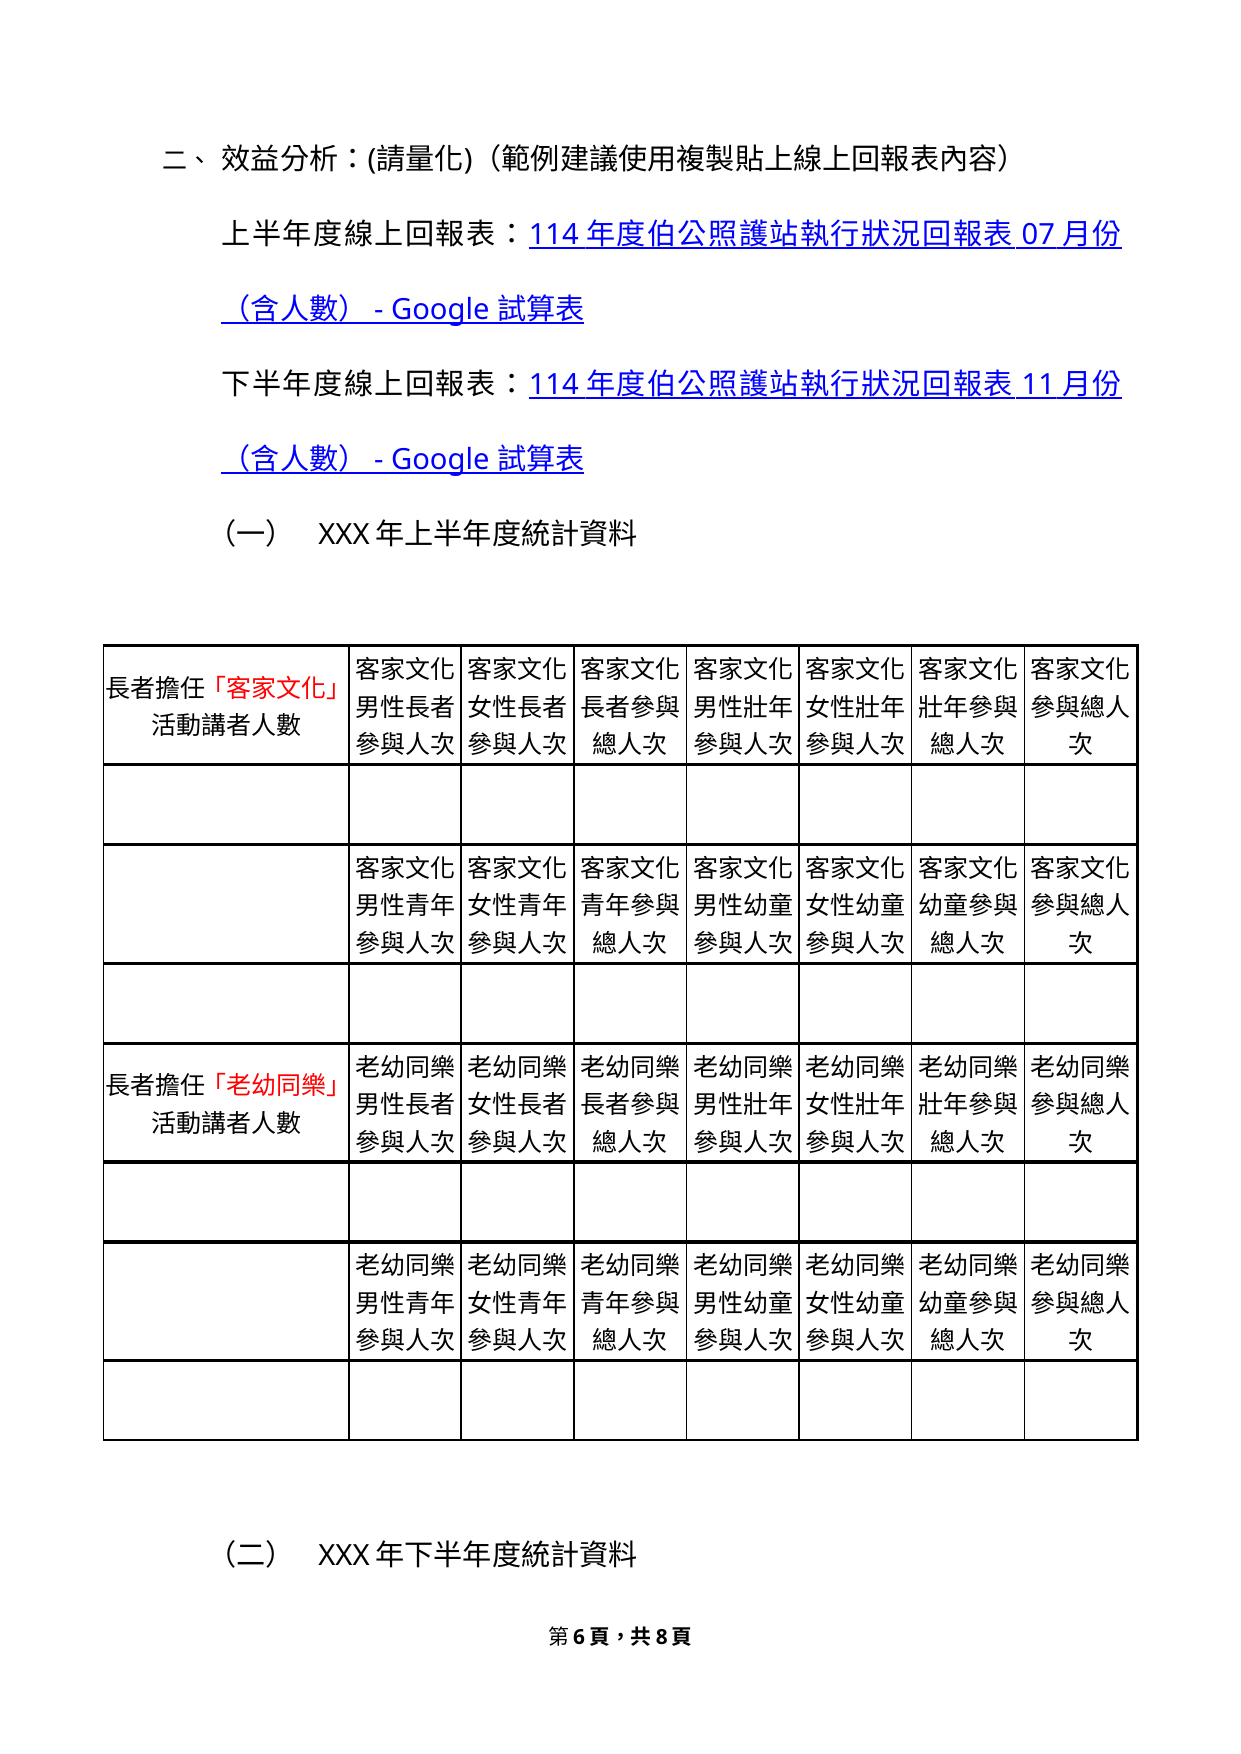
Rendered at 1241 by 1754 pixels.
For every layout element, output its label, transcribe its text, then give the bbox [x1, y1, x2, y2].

table_cell 老幼同樂 幼童參與總人次 [912, 1244, 1024, 1359]
table_cell 老幼同樂 男性青年參與人次 [350, 1244, 460, 1359]
table_cell [687, 1164, 798, 1240]
text 上半年度線上回報表：114年度伯公照護站執行狀況回報表07月份（含人數） - Google 試算表 [221, 194, 1122, 344]
table_cell [1025, 965, 1136, 1042]
table_header 客家文化 長者參與總人次 [575, 647, 686, 763]
table_cell 老幼同樂 女性幼童參與人次 [800, 1244, 911, 1359]
list XXX年下半年度統計資料 [207, 1516, 1122, 1591]
table_cell [104, 965, 348, 1042]
table_header 長者擔任「客家文化」活動講者人數 [104, 647, 348, 763]
table_cell [687, 766, 798, 843]
table_cell [350, 1164, 460, 1240]
table_cell 老幼同樂 青年參與總人次 [575, 1244, 686, 1359]
table_cell [575, 1362, 686, 1439]
table_cell [104, 1244, 348, 1359]
table_cell 老幼同樂 長者參與總人次 [575, 1045, 686, 1160]
table_cell 客家文化 參與總人次 [1025, 846, 1136, 962]
table_header 客家文化 男性壯年參與人次 [687, 647, 798, 763]
table_cell [575, 766, 686, 843]
table_cell [104, 1164, 348, 1240]
table_cell [912, 1362, 1024, 1439]
table_cell 老幼同樂 女性壯年參與人次 [800, 1045, 911, 1160]
table_cell [1025, 766, 1136, 843]
table_cell [800, 766, 911, 843]
table_cell 老幼同樂 男性幼童參與人次 [687, 1244, 798, 1359]
table_cell [800, 965, 911, 1042]
table_cell [912, 1164, 1024, 1240]
table_cell 老幼同樂 男性壯年參與人次 [687, 1045, 798, 1160]
table_header 客家文化 男性長者參與人次 [350, 647, 460, 763]
table_cell [575, 965, 686, 1042]
table_cell [687, 965, 798, 1042]
table_cell [912, 965, 1024, 1042]
table_header 客家文化 參與總人次 [1025, 647, 1136, 763]
table_cell [687, 1362, 798, 1439]
table_cell [350, 766, 460, 843]
table_cell 老幼同樂 參與總人次 [1025, 1045, 1136, 1160]
table_cell [575, 1164, 686, 1240]
table_cell [462, 766, 573, 843]
table_cell 長者擔任「老幼同樂」活動講者人數 [104, 1045, 348, 1160]
table_cell 客家文化 青年參與總人次 [575, 846, 686, 962]
table_header 客家文化 壯年參與總人次 [912, 647, 1024, 763]
table_cell 客家文化 男性青年參與人次 [350, 846, 460, 962]
table_cell [350, 1362, 460, 1439]
text 下半年度線上回報表：114年度伯公照護站執行狀況回報表11月份（含人數） - Google 試算表 [221, 344, 1122, 494]
table_cell 客家文化 男性幼童參與人次 [687, 846, 798, 962]
table_cell [462, 1164, 573, 1240]
table_cell [350, 965, 460, 1042]
table_cell [104, 766, 348, 843]
table_cell 客家文化 幼童參與總人次 [912, 846, 1024, 962]
table_cell 客家文化 女性幼童參與人次 [800, 846, 911, 962]
table_cell 老幼同樂 參與總人次 [1025, 1244, 1136, 1359]
table_cell 老幼同樂 女性長者參與人次 [462, 1045, 573, 1160]
table_cell [1025, 1164, 1136, 1240]
table_cell [800, 1164, 911, 1240]
table_cell 客家文化 女性青年參與人次 [462, 846, 573, 962]
list 效益分析：(請量化)（範例建議使用複製貼上線上回報表內容） [162, 119, 1122, 194]
table_cell 老幼同樂 壯年參與總人次 [912, 1045, 1024, 1160]
table_cell [800, 1362, 911, 1439]
table_cell [912, 766, 1024, 843]
table_cell [462, 1362, 573, 1439]
list XXX年上半年度統計資料 [207, 494, 1122, 569]
table_header 客家文化 女性壯年參與人次 [800, 647, 911, 763]
table_cell 老幼同樂 女性青年參與人次 [462, 1244, 573, 1359]
table_cell 老幼同樂 男性長者參與人次 [350, 1045, 460, 1160]
table_header 客家文化 女性長者參與人次 [462, 647, 573, 763]
table_cell [104, 846, 348, 962]
table_cell [104, 1362, 348, 1439]
table_cell [1025, 1362, 1136, 1439]
table_cell [462, 965, 573, 1042]
